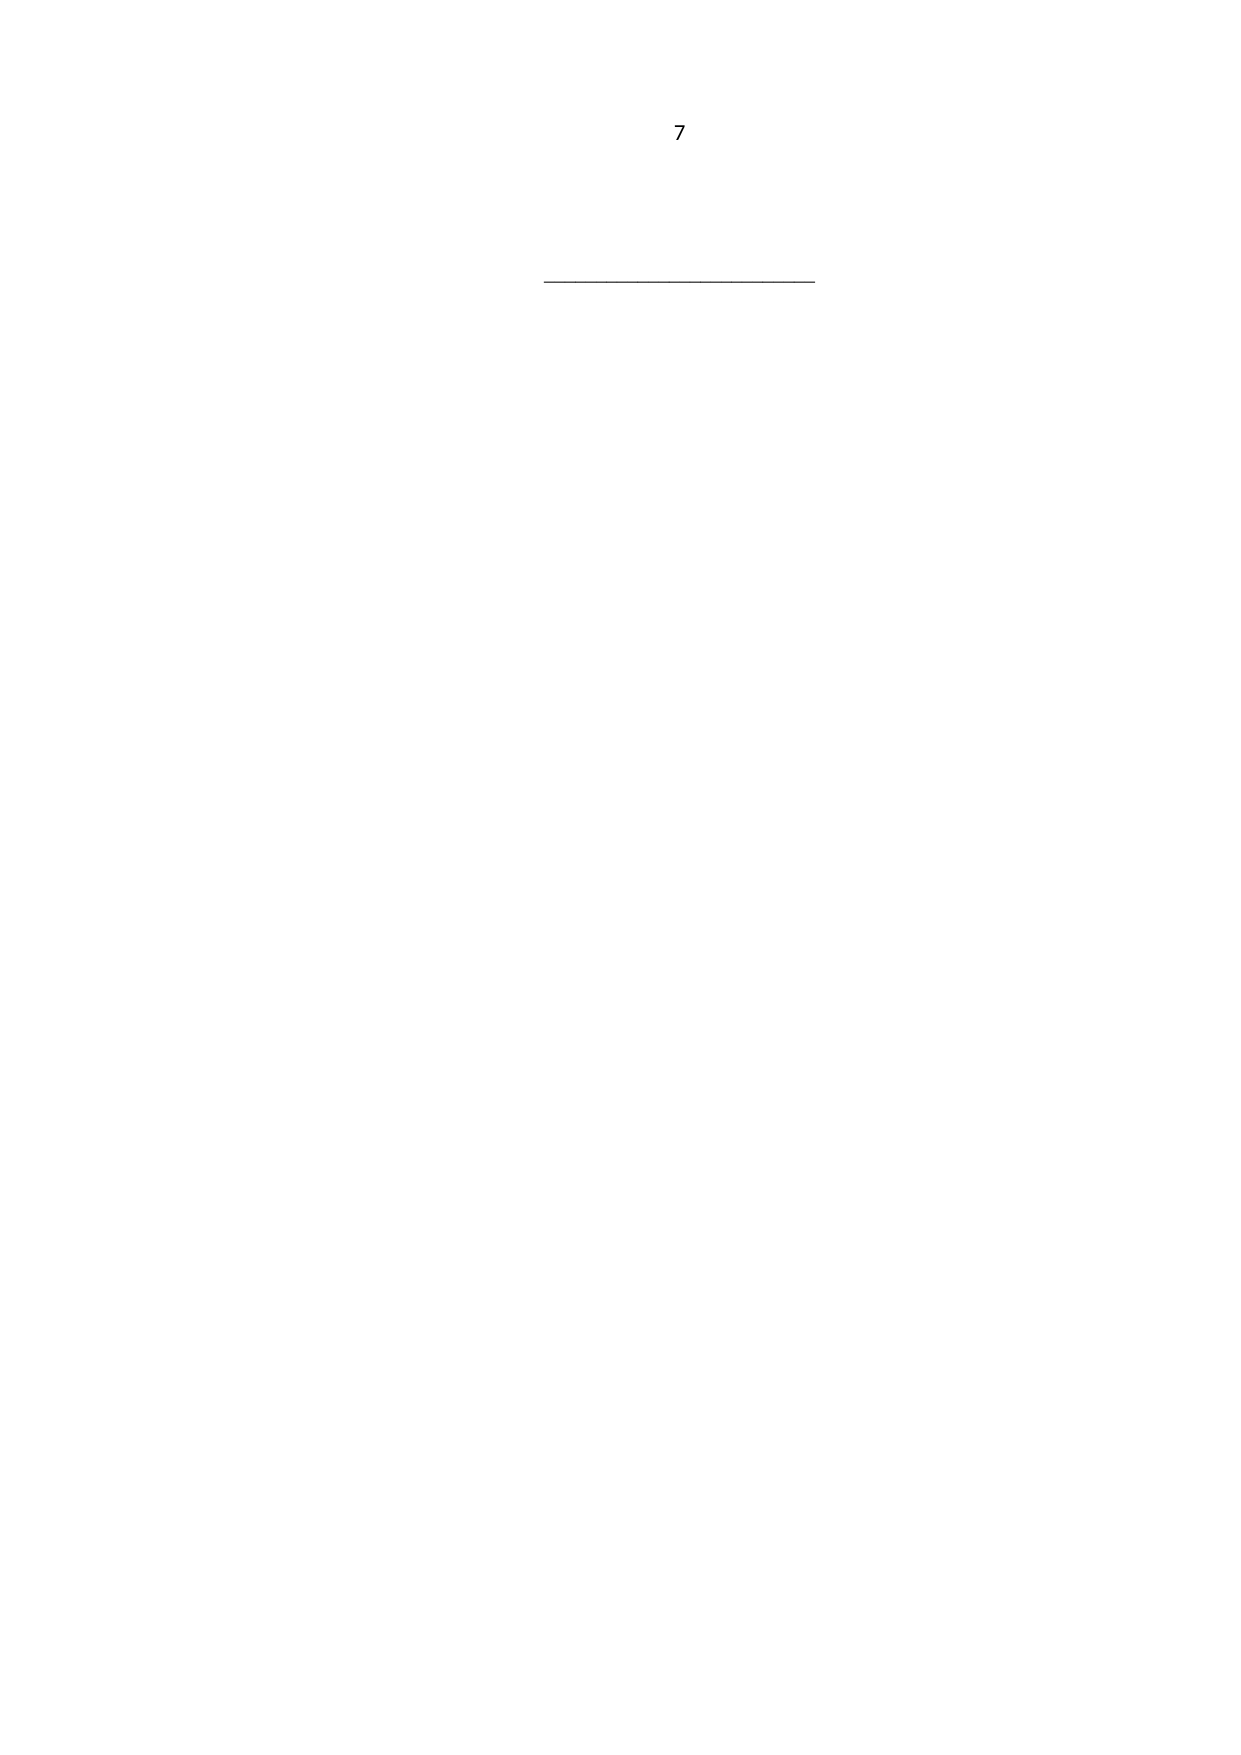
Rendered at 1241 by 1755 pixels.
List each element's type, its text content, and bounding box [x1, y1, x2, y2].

text __________________________ [177, 261, 1182, 285]
